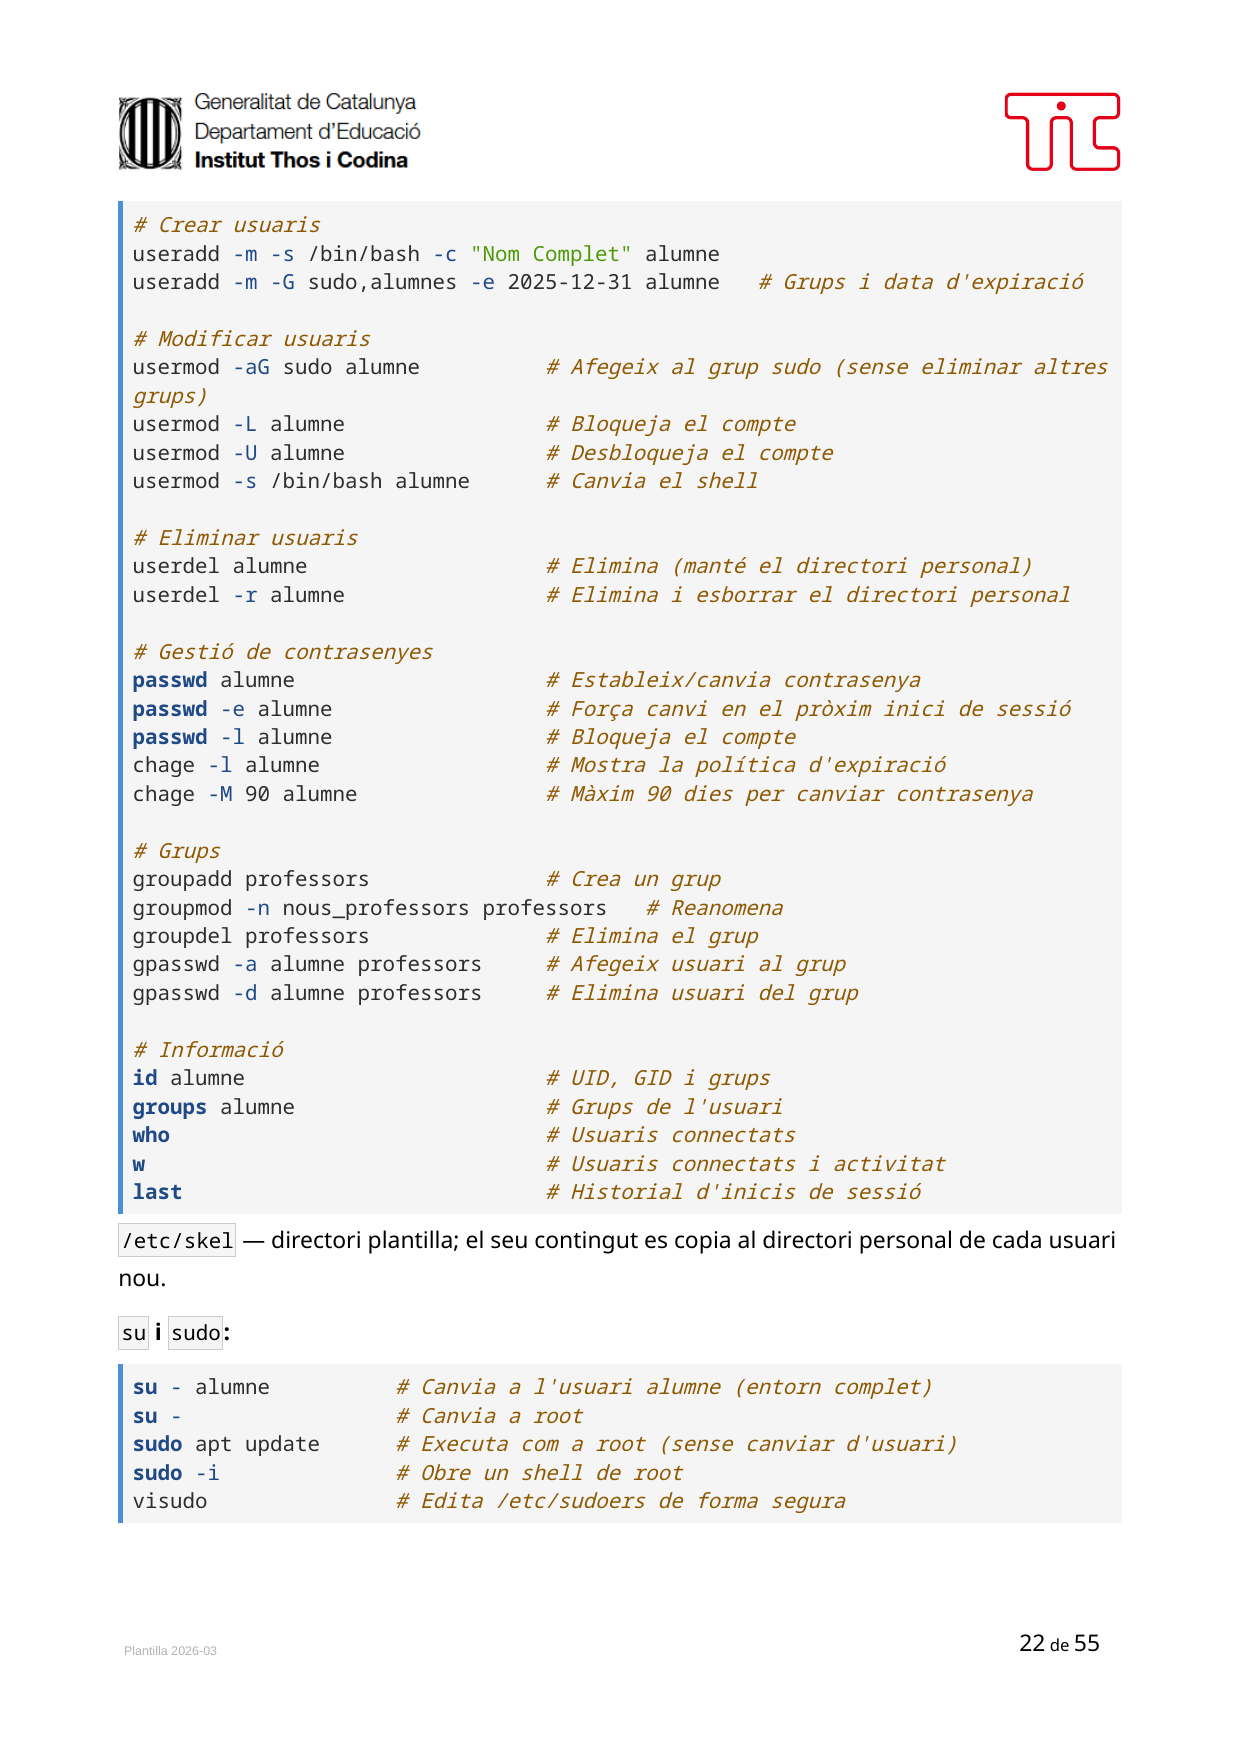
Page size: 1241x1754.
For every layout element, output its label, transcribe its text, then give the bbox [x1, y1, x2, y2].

text id alumne # UID, GID i grups [123, 1063, 1122, 1092]
text usermod -L alumne # Bloqueja el compte [123, 409, 1122, 438]
text usermod -U alumne # Desbloqueja el compte [123, 438, 1122, 466]
text # Gestió de contrasenyes [123, 637, 1122, 665]
text su i sudo: [149, 1316, 168, 1350]
text su - # Canvia a root [123, 1401, 1122, 1429]
text userdel -r alumne # Elimina i esborrar el directori personal [123, 580, 1122, 608]
text # Informació [123, 1035, 1122, 1063]
picture [118, 92, 422, 171]
text useradd -m -s /bin/bash -c "Nom Complet" alumne [123, 239, 1122, 267]
text chage -M 90 alumne # Màxim 90 dies per canviar contrasenya [123, 779, 1122, 807]
text usermod -aG sudo alumne # Afegeix al grup sudo (sense eliminar altres grups) [123, 352, 1122, 409]
text usermod -s /bin/bash alumne # Canvia el shell [123, 466, 1122, 494]
text gpasswd -a alumne professors # Afegeix usuari al grup [123, 949, 1122, 978]
text # Grups [123, 836, 1122, 864]
text /etc/skel — directori plantilla; el seu contingut es copia al directori personal de cada usuari nou. [118, 1223, 1122, 1293]
text groups alumne # Grups de l'usuari [123, 1092, 1122, 1120]
text last # Historial d'inicis de sessió [123, 1177, 1122, 1214]
text passwd -l alumne # Bloqueja el compte [123, 722, 1122, 751]
text # Crear usuaris [123, 201, 1122, 239]
text who # Usuaris connectats [123, 1120, 1122, 1149]
text passwd alumne # Estableix/canvia contrasenya [123, 665, 1122, 694]
text passwd -e alumne # Força canvi en el pròxim inici de sessió [123, 694, 1122, 722]
text w # Usuaris connectats i activitat [123, 1149, 1122, 1177]
text groupdel professors # Elimina el grup [123, 921, 1122, 949]
text groupadd professors # Crea un grup [123, 864, 1122, 893]
text su - alumne # Canvia a l'usuari alumne (entorn complet) [123, 1364, 1122, 1401]
text su i sudo: [223, 1316, 1122, 1350]
text # Eliminar usuaris [123, 523, 1122, 551]
text chage -l alumne # Mostra la política d'expiració [123, 751, 1122, 779]
text useradd -m -G sudo,alumnes -e 2025-12-31 alumne # Grups i data d'expiració [123, 267, 1122, 296]
picture [1004, 92, 1123, 171]
text visudo # Edita /etc/sudoers de forma segura [123, 1486, 1122, 1523]
text groupmod -n nous_professors professors # Reanomena [123, 893, 1122, 921]
text sudo -i # Obre un shell de root [123, 1458, 1122, 1486]
text userdel alumne # Elimina (manté el directori personal) [123, 551, 1122, 580]
text sudo apt update # Executa com a root (sense canviar d'usuari) [123, 1429, 1122, 1458]
text # Modificar usuaris [123, 324, 1122, 352]
text gpasswd -d alumne professors # Elimina usuari del grup [123, 978, 1122, 1006]
